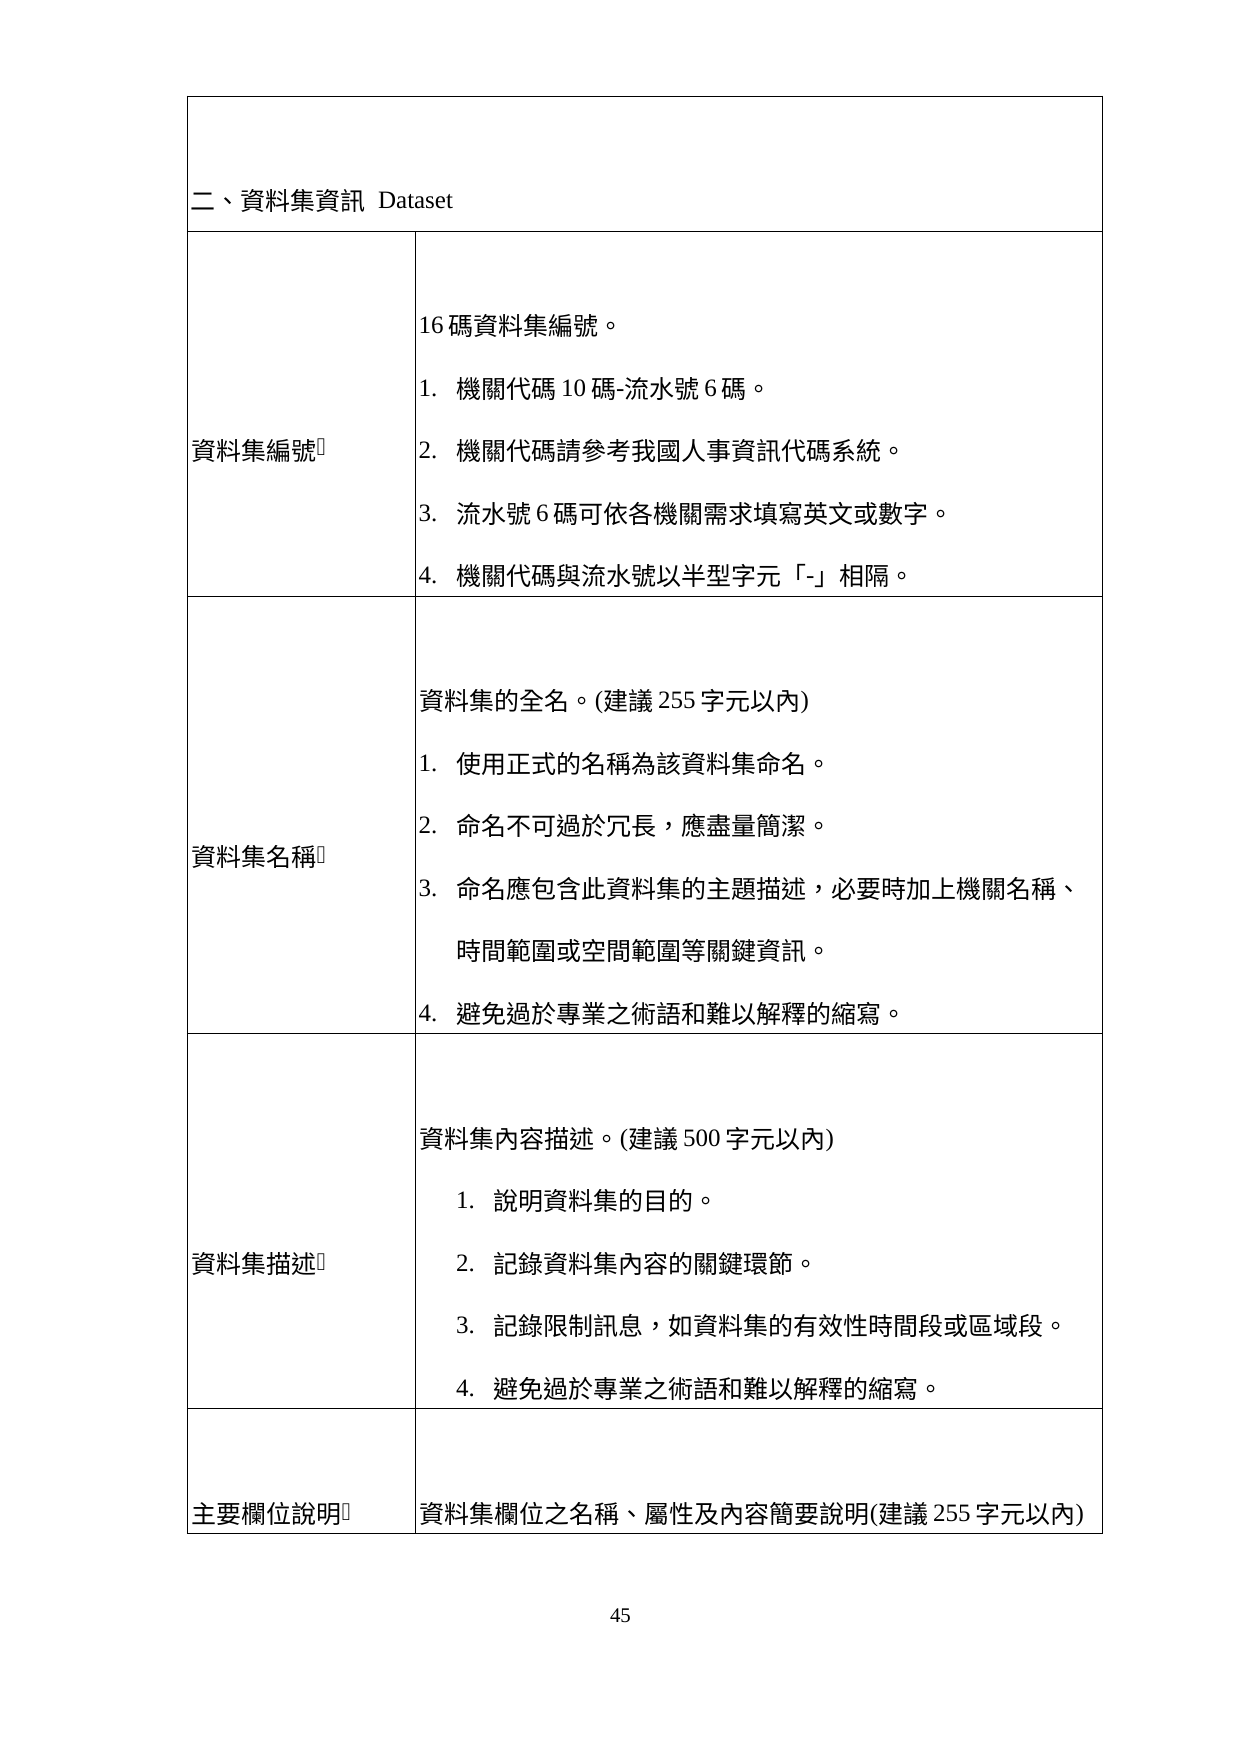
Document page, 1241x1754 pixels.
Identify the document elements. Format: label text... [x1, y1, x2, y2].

table_cell 資料集描述 [188, 1034, 415, 1408]
table_cell 資料集內容描述。(建議500字元以內) 說明資料集的目的。 記錄資料集內容的關鍵環節。 記錄限制訊息，如資料集的有效性時間段或區域段。 避免過於專業之術語和難以解釋的縮寫。 [416, 1034, 1102, 1408]
table_cell 16碼資料集編號。 機關代碼10碼-流水號6碼。 機關代碼請參考我國人事資訊代碼系統。 流水號6碼可依各機關需求填寫英文或數字。 機關代碼與流水號以半型字元「-」相隔。 [416, 232, 1102, 596]
table_cell 資料集編號 [188, 232, 415, 596]
table_cell 資料集名稱 [188, 597, 415, 1033]
table_cell 二、資料集資訊 Dataset [188, 97, 1102, 231]
table_cell 資料集欄位之名稱、屬性及內容簡要說明(建議255字元以內) 若資料集檔案提供欄位屬性是英文字，則應填「英文欄位名稱(中文欄位名稱，及說明文字)」。 若資料集檔案提供欄位屬性是中文字，則應填「中文欄位名稱(說明文字)」。 [416, 1409, 1102, 1533]
table_cell 資料集的全名。(建議255字元以內) 使用正式的名稱為該資料集命名。 命名不可過於冗長，應盡量簡潔。 命名應包含此資料集的主題描述，必要時加上機關名稱、時間範圍或空間範圍等關鍵資訊。 避免過於專業之術語和難以解釋的縮寫。 [416, 597, 1102, 1033]
table_cell 主要欄位說明 [188, 1409, 415, 1533]
